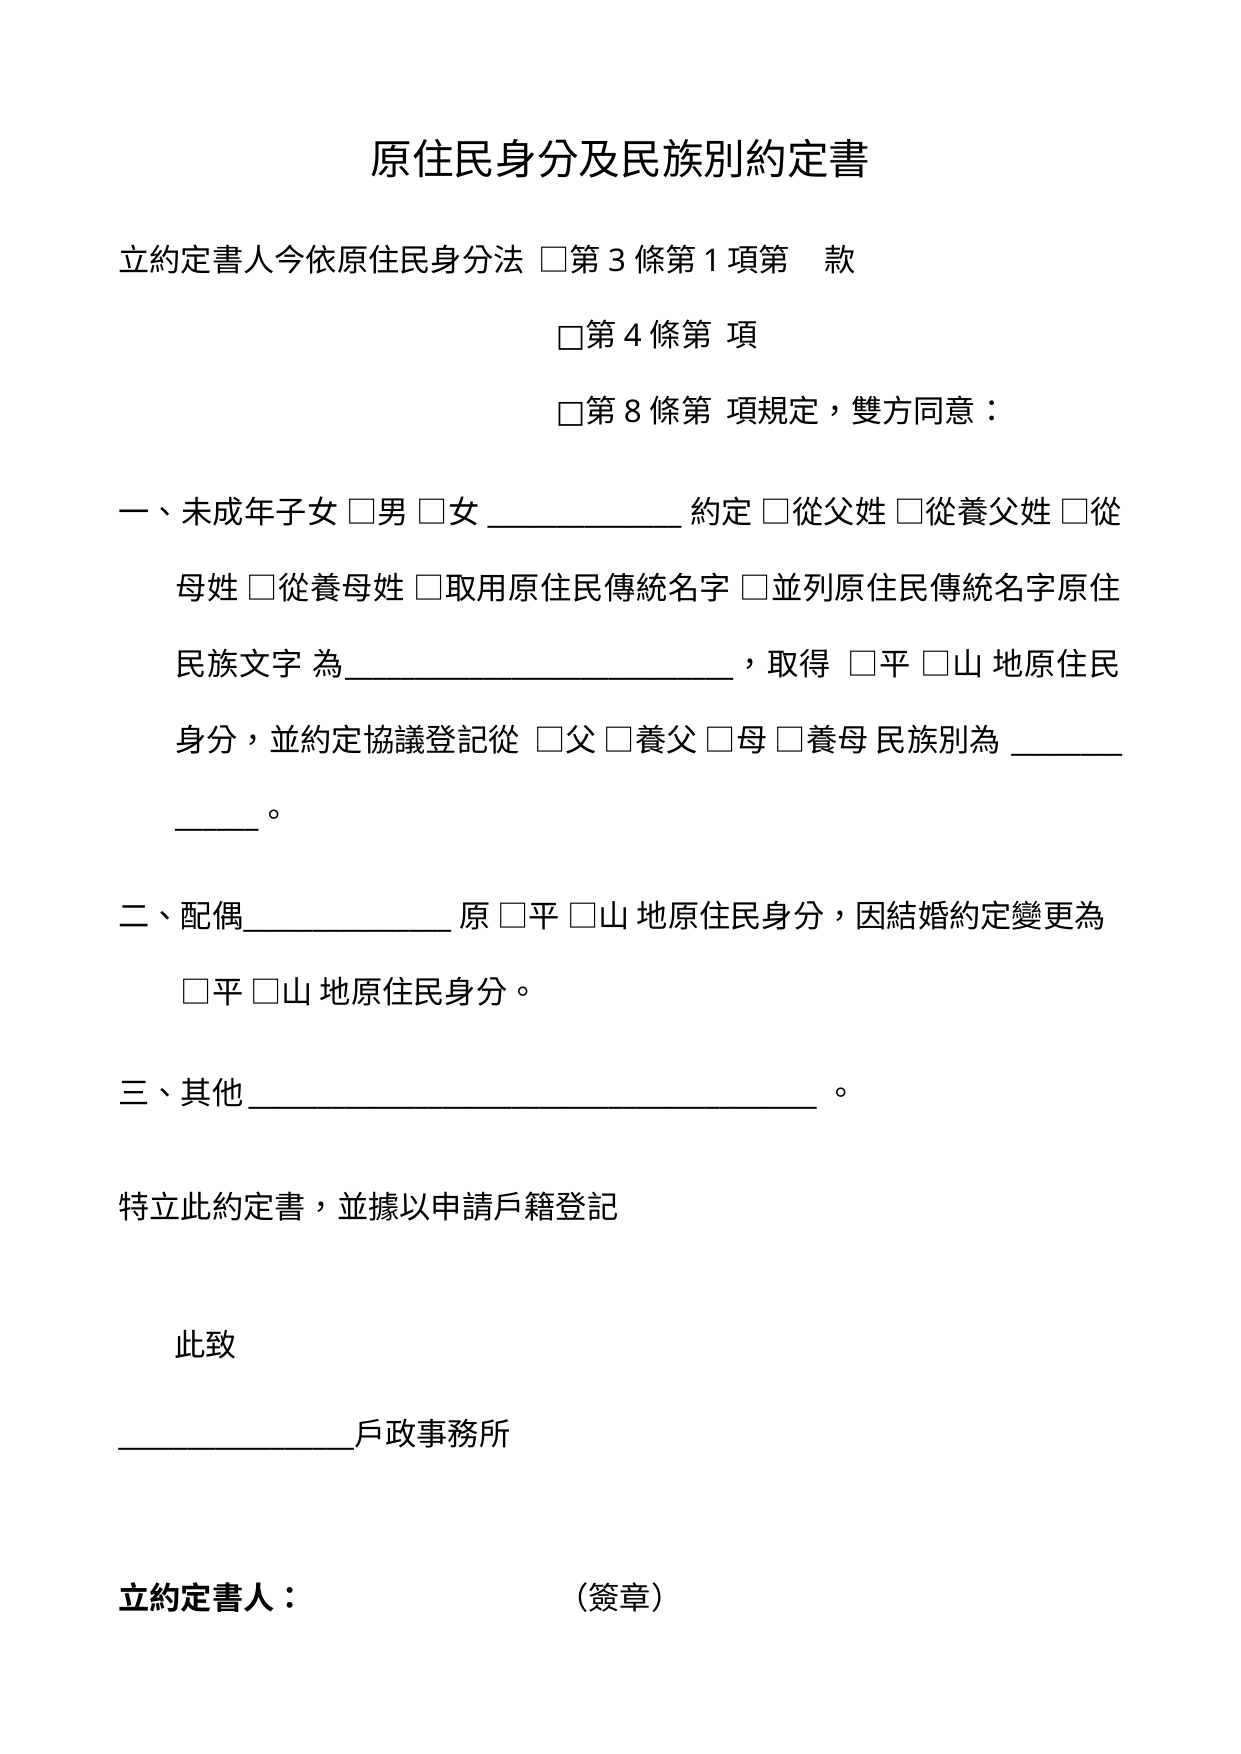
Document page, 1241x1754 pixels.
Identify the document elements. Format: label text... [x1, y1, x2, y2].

text _________________戶政事務所 [118, 1394, 1122, 1469]
text 二、配偶_______________ 原 □平 □山 地原住民身分，因結婚約定變更為□平 □山 地原住民身分。 [118, 876, 1122, 1028]
text 此致 [168, 1305, 1122, 1381]
text 特立此約定書，並據以申請戶籍登記 [118, 1167, 1122, 1242]
text 三、其他 _________________________________________ 。 [118, 1053, 1122, 1129]
text 立約定書人： （簽章） [118, 1558, 1122, 1634]
text 一、未成年子女 □男 □女 ______________ 約定 □從父姓 □從養父姓 □從母姓 □從養母姓 □取用原住民傳統名字 □並列原住民傳統名字原住民族文字 為____________________________，取得 □平 □山 地原住民身分，並約定協議登記從 □父 □養父 □母 □養母 民族別為 ______________。 [118, 472, 1122, 851]
text 立約定書人今依原住民身分法 □第 3 條第1項第 款 [118, 219, 1122, 295]
text □第 4 條第 項 [556, 295, 1122, 371]
text □第 8 條第 項規定，雙方同意： [556, 371, 1122, 447]
text 原住民身分及民族別約定書 [118, 119, 1122, 194]
